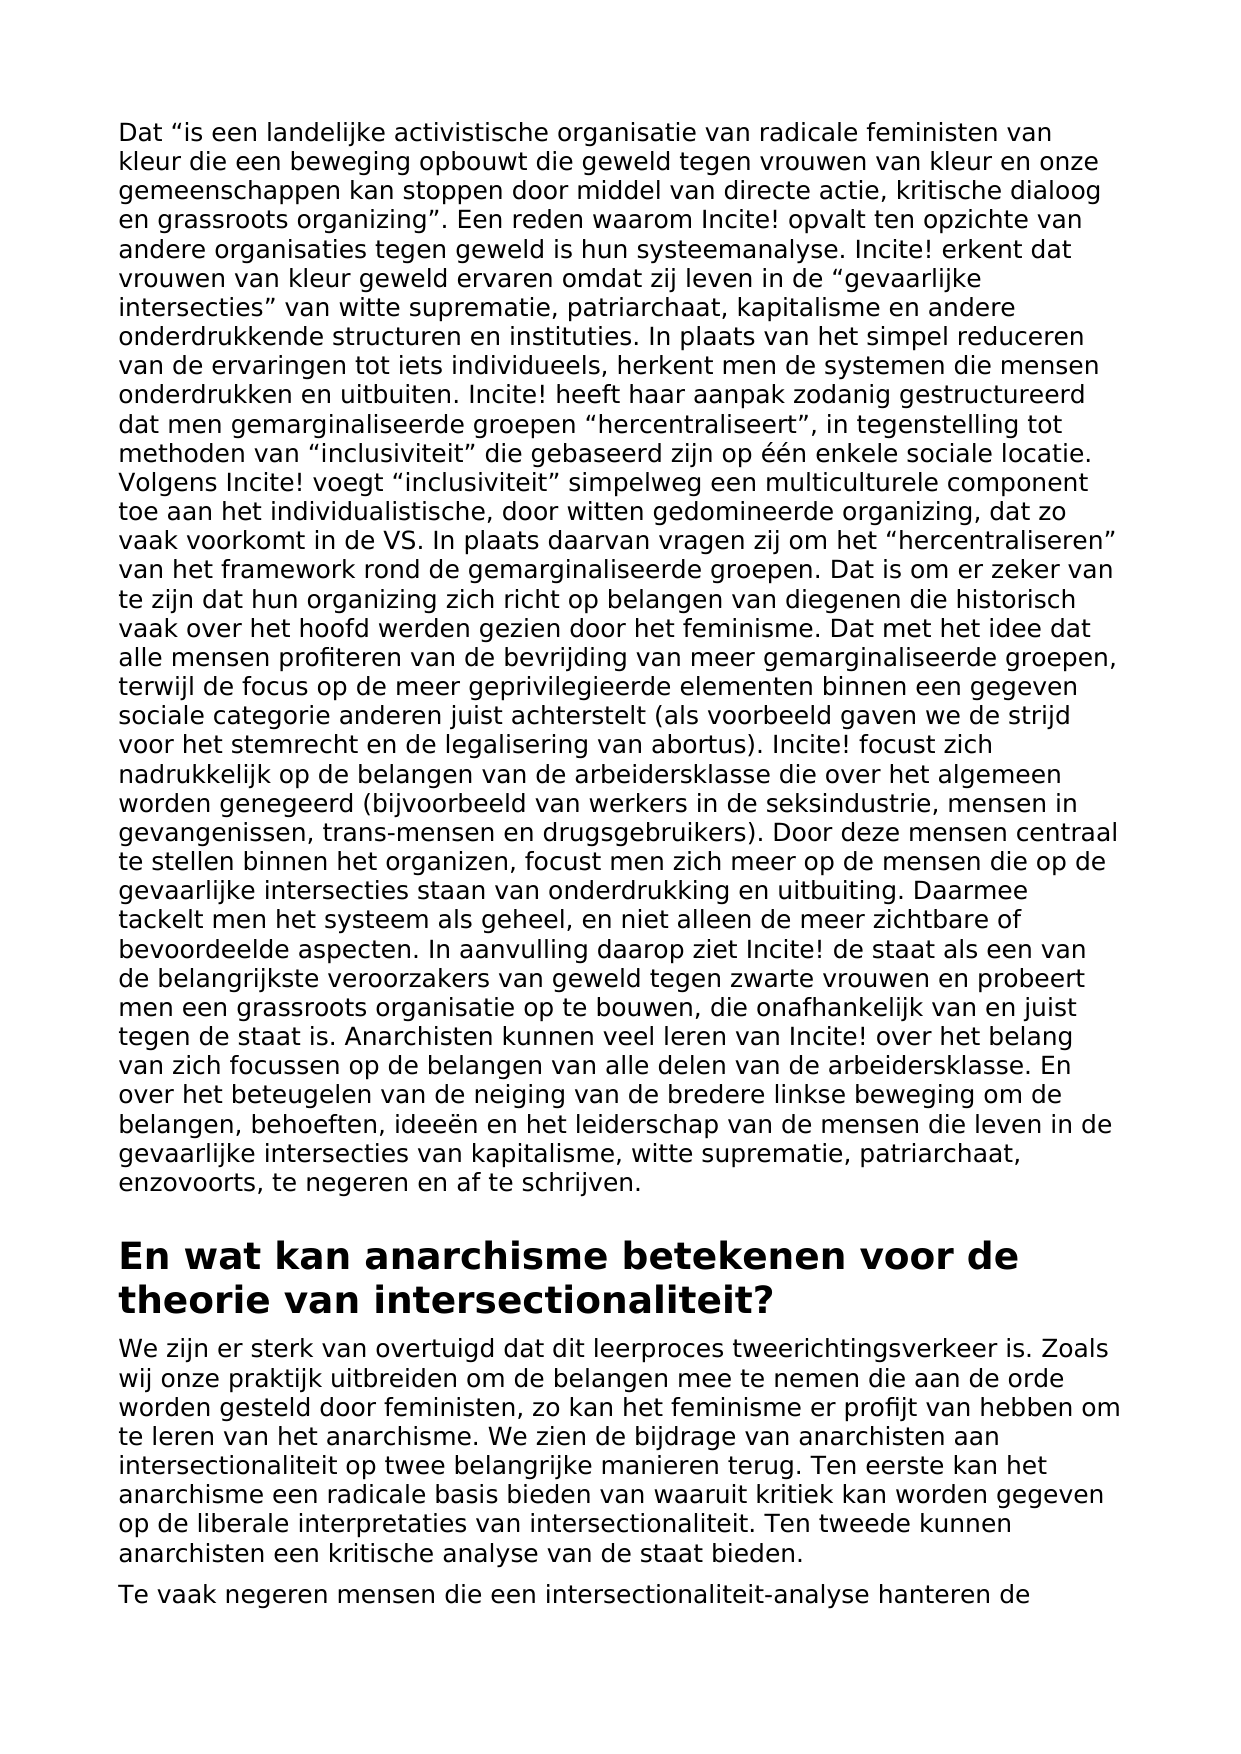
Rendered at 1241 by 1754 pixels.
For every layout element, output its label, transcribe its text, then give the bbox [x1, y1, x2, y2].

text Dat “is een landelijke activistische organisatie van radicale feministen van kleur die een beweging opbouwt die geweld tegen vrouwen van kleur en onze gemeenschappen kan stoppen door middel van directe actie, kritische dialoog en grassroots organizing”. Een reden waarom Incite! opvalt ten opzichte van andere organisaties tegen geweld is hun systeemanalyse. Incite! erkent dat vrouwen van kleur geweld ervaren omdat zij leven in de “gevaarlijke intersecties” van witte suprematie, patriarchaat, kapitalisme en andere onderdrukkende structuren en instituties. In plaats van het simpel reduceren van de ervaringen tot iets individueels, herkent men de systemen die mensen onderdrukken en uitbuiten. Incite! heeft haar aanpak zodanig gestructureerd dat men gemarginaliseerde groepen “hercentraliseert”, in tegenstelling tot methoden van “inclusiviteit” die gebaseerd zijn op één enkele sociale locatie. Volgens Incite! voegt “inclusiviteit” simpelweg een multiculturele component toe aan het individualistische, door witten gedomineerde organizing, dat zo vaak voorkomt in de VS. In plaats daarvan vragen zij om het “hercentraliseren” van het framework rond de gemarginaliseerde groepen. Dat is om er zeker van te zijn dat hun organizing zich richt op belangen van diegenen die historisch vaak over het hoofd werden gezien door het feminisme. Dat met het idee dat alle mensen profiteren van de bevrijding van meer gemarginaliseerde groepen, terwijl de focus op de meer geprivilegieerde elementen binnen een gegeven sociale categorie anderen juist achterstelt (als voorbeeld gaven we de strijd voor het stemrecht en de legalisering van abortus). Incite! focust zich nadrukkelijk op de belangen van de arbeidersklasse die over het algemeen worden genegeerd (bijvoorbeeld van werkers in de seksindustrie, mensen in gevangenissen, trans-mensen en drugsgebruikers). Door deze mensen centraal te stellen binnen het organizen, focust men zich meer op de mensen die op de gevaarlijke intersecties staan van onderdrukking en uitbuiting. Daarmee tackelt men het systeem als geheel, en niet alleen de meer zichtbare of bevoordeelde aspecten. In aanvulling daarop ziet Incite! de staat als een van de belangrijkste veroorzakers van geweld tegen zwarte vrouwen en probeert men een grassroots organisatie op te bouwen, die onafhankelijk van en juist tegen de staat is. Anarchisten kunnen veel leren van Incite! over het belang van zich focussen op de belangen van alle delen van de arbeidersklasse. En over het beteugelen van de neiging van de bredere linkse beweging om de belangen, behoeften, ideeën en het leiderschap van de mensen die leven in de gevaarlijke intersecties van kapitalisme, witte suprematie, patriarchaat, enzovoorts, te negeren en af te schrijven. [118, 118, 1122, 1197]
text We zijn er sterk van overtuigd dat dit leerproces tweerichtingsverkeer is. Zoals wij onze praktijk uitbreiden om de belangen mee te nemen die aan de orde worden gesteld door feministen, zo kan het feminisme er profijt van hebben om te leren van het anarchisme. We zien de bijdrage van anarchisten aan intersectionaliteit op twee belangrijke manieren terug. Ten eerste kan het anarchisme een radicale basis bieden van waaruit kritiek kan worden gegeven op de liberale interpretaties van intersectionaliteit. Ten tweede kunnen anarchisten een kritische analyse van de staat bieden. [118, 1334, 1122, 1568]
subtitle En wat kan anarchisme betekenen voor de theorie van intersectionaliteit? [118, 1235, 1122, 1322]
text Te vaak negeren mensen die een intersectionaliteit-analyse hanteren de [118, 1580, 1122, 1609]
